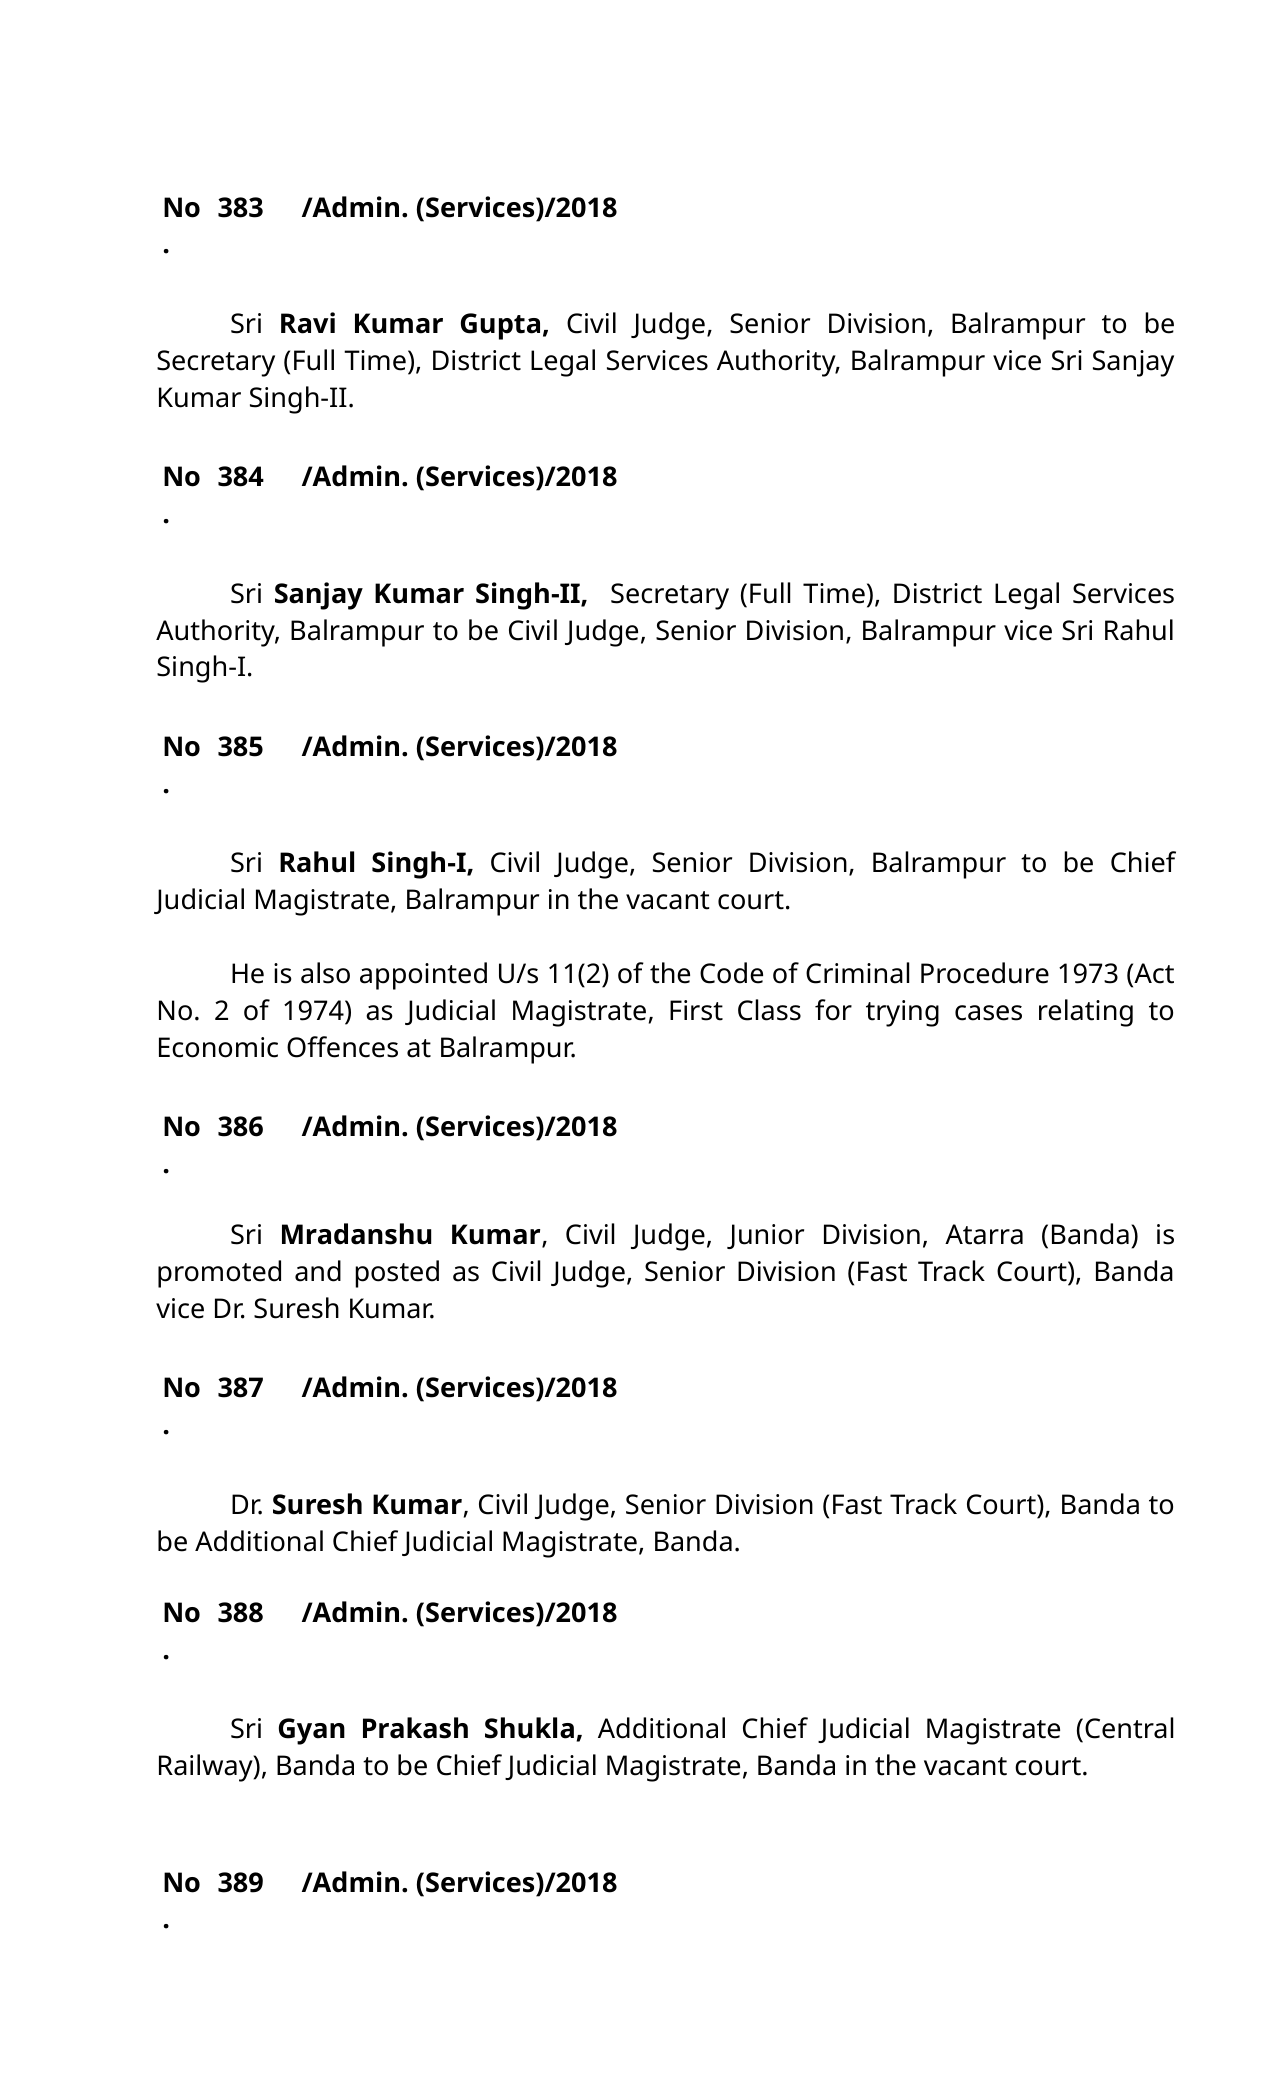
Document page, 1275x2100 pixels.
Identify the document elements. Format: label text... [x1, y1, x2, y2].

text Sri Mradanshu Kumar, Civil Judge, Junior Division, Atarra (Banda) is promoted and posted as Civil Judge, Senior Division (Fast Track Court), Banda vice Dr. Suresh Kumar. [156, 1216, 1176, 1326]
text Sri Ravi Kumar Gupta, Civil Judge, Senior Division, Balrampur to be Secretary (Full Time), District Legal Services Authority, Balrampur vice Sri Sanjay Kumar Singh-II. [156, 304, 1176, 415]
table_header No. [156, 1588, 211, 1673]
table_header No. [156, 1858, 211, 1943]
table_header No. [156, 722, 211, 807]
table_header [211, 1102, 296, 1187]
table_header [211, 722, 296, 807]
table_header /Admin. (Services)/2018 [296, 1588, 668, 1673]
text Sri Gyan Prakash Shukla, Additional Chief Judicial Magistrate (Central Railway), Banda to be Chief Judicial Magistrate, Banda in the vacant court. [156, 1710, 1176, 1784]
text Dr. Suresh Kumar, Civil Judge, Senior Division (Fast Track Court), Banda to be Additional Chief Judicial Magistrate, Banda. [156, 1485, 1176, 1559]
table_header No. [156, 183, 211, 268]
table_header No. [156, 1102, 211, 1187]
table_header /Admin. (Services)/2018 [296, 183, 668, 268]
text Sri Sanjay Kumar Singh-II, Secretary (Full Time), District Legal Services Authority, Balrampur to be Civil Judge, Senior Division, Balrampur vice Sri Rahul Singh-I. [156, 574, 1176, 685]
table_header No. [156, 452, 211, 537]
table_header /Admin. (Services)/2018 [296, 1858, 668, 1943]
table_header [211, 183, 296, 268]
table_header [211, 1858, 296, 1943]
table_header /Admin. (Services)/2018 [296, 722, 668, 807]
table_header [211, 1588, 296, 1673]
table_header /Admin. (Services)/2018 [296, 1363, 668, 1448]
text Sri Rahul Singh-I, Civil Judge, Senior Division, Balrampur to be Chief Judicial Magistrate, Balrampur in the vacant court. [156, 844, 1176, 917]
table_header No. [156, 1363, 211, 1448]
table_header /Admin. (Services)/2018 [296, 1102, 668, 1187]
table_header [211, 1363, 296, 1448]
table_header [211, 452, 296, 537]
table_header /Admin. (Services)/2018 [296, 452, 668, 537]
text He is also appointed U/s 11(2) of the Code of Criminal Procedure 1973 (Act No. 2 of 1974) as Judicial Magistrate, First Class for trying cases relating to Economic Offences at Balrampur. [156, 954, 1176, 1065]
